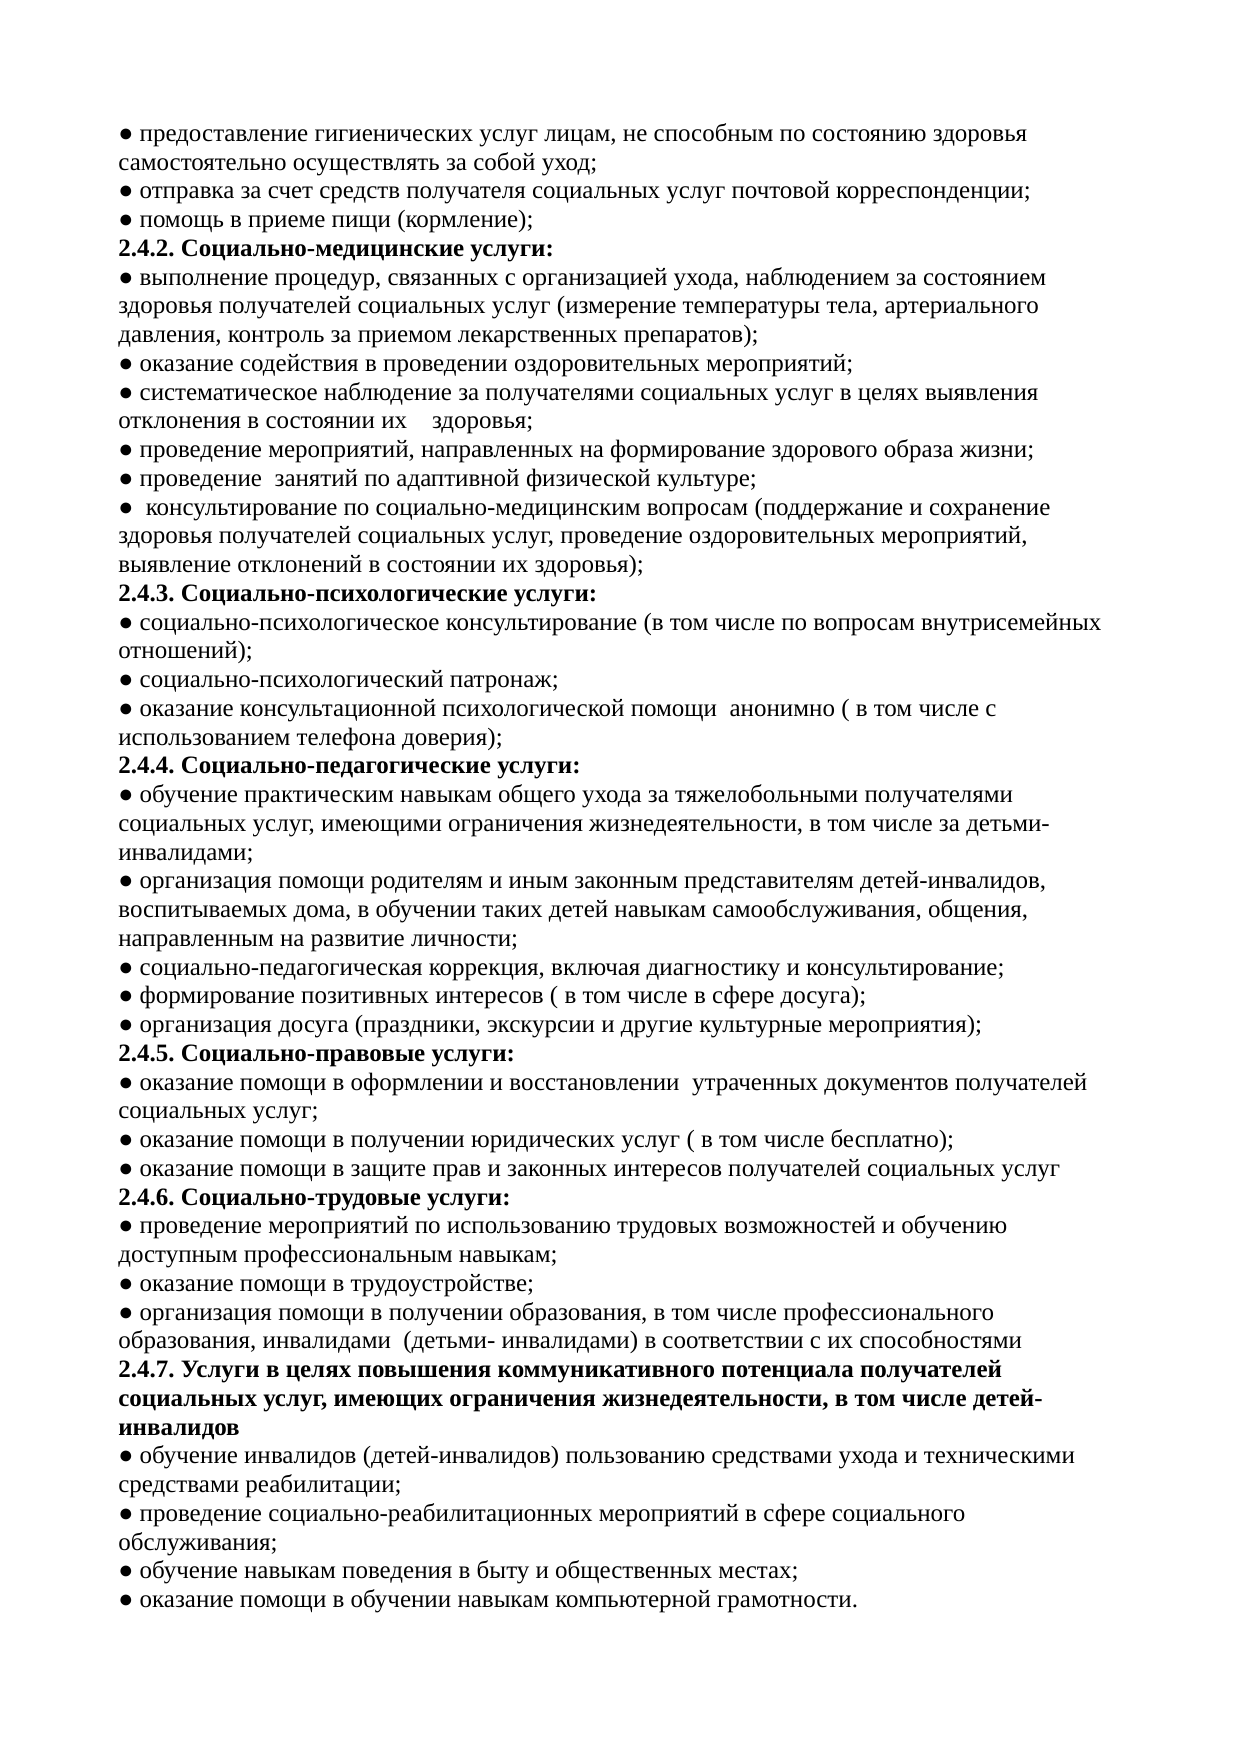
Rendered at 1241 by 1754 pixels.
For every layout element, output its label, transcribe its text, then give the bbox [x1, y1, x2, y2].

text ● социально-психологический патронаж; [118, 664, 1122, 693]
text ● обучение навыкам поведения в быту и общественных местах; [118, 1556, 1122, 1584]
text ● оказание консультационной психологической помощи анонимно ( в том числе с использованием телефона доверия); [118, 693, 1122, 751]
text ● предоставление гигиенических услуг лицам, не способным по состоянию здоровья самостоятельно осуществлять за собой уход; [118, 118, 1122, 176]
text ● оказание помощи в обучении навыкам компьютерной грамотности. [118, 1584, 1122, 1613]
text ● обучение инвалидов (детей-инвалидов) пользованию средствами ухода и техническими средствами реабилитации; [118, 1441, 1122, 1498]
text ● организация досуга (праздники, экскурсии и другие культурные мероприятия); [118, 1009, 1122, 1038]
text ● организация помощи в получении образования, в том числе профессионального образования, инвалидами (детьми- инвалидами) в соответствии с их способностями [118, 1297, 1122, 1354]
text ● проведение мероприятий по использованию трудовых возможностей и обучению доступным профессиональным навыкам; [118, 1211, 1122, 1268]
text ● оказание помощи в трудоустройстве; [118, 1268, 1122, 1297]
text ● проведение мероприятий, направленных на формирование здорового образа жизни; [118, 434, 1122, 463]
text 2.4.7. Услуги в целях повышения коммуникативного потенциала получателей социальных услуг, имеющих ограничения жизнедеятельности, в том числе детей-инвалидов [118, 1354, 1122, 1441]
text ● выполнение процедур, связанных с организацией ухода, наблюдением за состоянием здоровья получателей социальных услуг (измерение температуры тела, артериального давления, контроль за приемом лекарственных препаратов); [118, 262, 1122, 348]
text ● помощь в приеме пищи (кормление); [118, 204, 1122, 233]
text ● оказание помощи в защите прав и законных интересов получателей социальных услуг [118, 1153, 1122, 1182]
text ● систематическое наблюдение за получателями социальных услуг в целях выявления отклонения в состоянии их здоровья; [118, 377, 1122, 434]
text 2.4.5. Социально-правовые услуги: [118, 1038, 1122, 1067]
text ● организация помощи родителям и иным законным представителям детей-инвалидов, воспитываемых дома, в обучении таких детей навыкам самообслуживания, общения, направленным на развитие личности; [118, 866, 1122, 952]
text 2.4.4. Социально-педагогические услуги: [118, 751, 1122, 779]
text ● формирование позитивных интересов ( в том числе в сфере досуга); [118, 981, 1122, 1009]
text ● оказание помощи в оформлении и восстановлении утраченных документов получателей социальных услуг; [118, 1067, 1122, 1124]
text ● отправка за счет средств получателя социальных услуг почтовой корреспонденции; [118, 176, 1122, 204]
text 2.4.2. Социально-медицинские услуги: [118, 233, 1122, 262]
text 2.4.3. Социально-психологические услуги: [118, 578, 1122, 607]
text ● оказание помощи в получении юридических услуг ( в том числе бесплатно); [118, 1124, 1122, 1153]
text ● социально-психологическое консультирование (в том числе по вопросам внутрисемейных отношений); [118, 607, 1122, 664]
text 2.4.6. Социально-трудовые услуги: [118, 1182, 1122, 1211]
text ● социально-педагогическая коррекция, включая диагностику и консультирование; [118, 952, 1122, 981]
text ● оказание содействия в проведении оздоровительных мероприятий; [118, 348, 1122, 377]
text ● проведение социально-реабилитационных мероприятий в сфере социального обслуживания; [118, 1498, 1122, 1556]
text ● обучение практическим навыкам общего ухода за тяжелобольными получателями социальных услуг, имеющими ограничения жизнедеятельности, в том числе за детьми-инвалидами; [118, 779, 1122, 866]
text ● проведение занятий по адаптивной физической культуре; [118, 463, 1122, 492]
text ● консультирование по социально-медицинским вопросам (поддержание и сохранение здоровья получателей социальных услуг, проведение оздоровительных мероприятий, выявление отклонений в состоянии их здоровья); [118, 492, 1122, 578]
